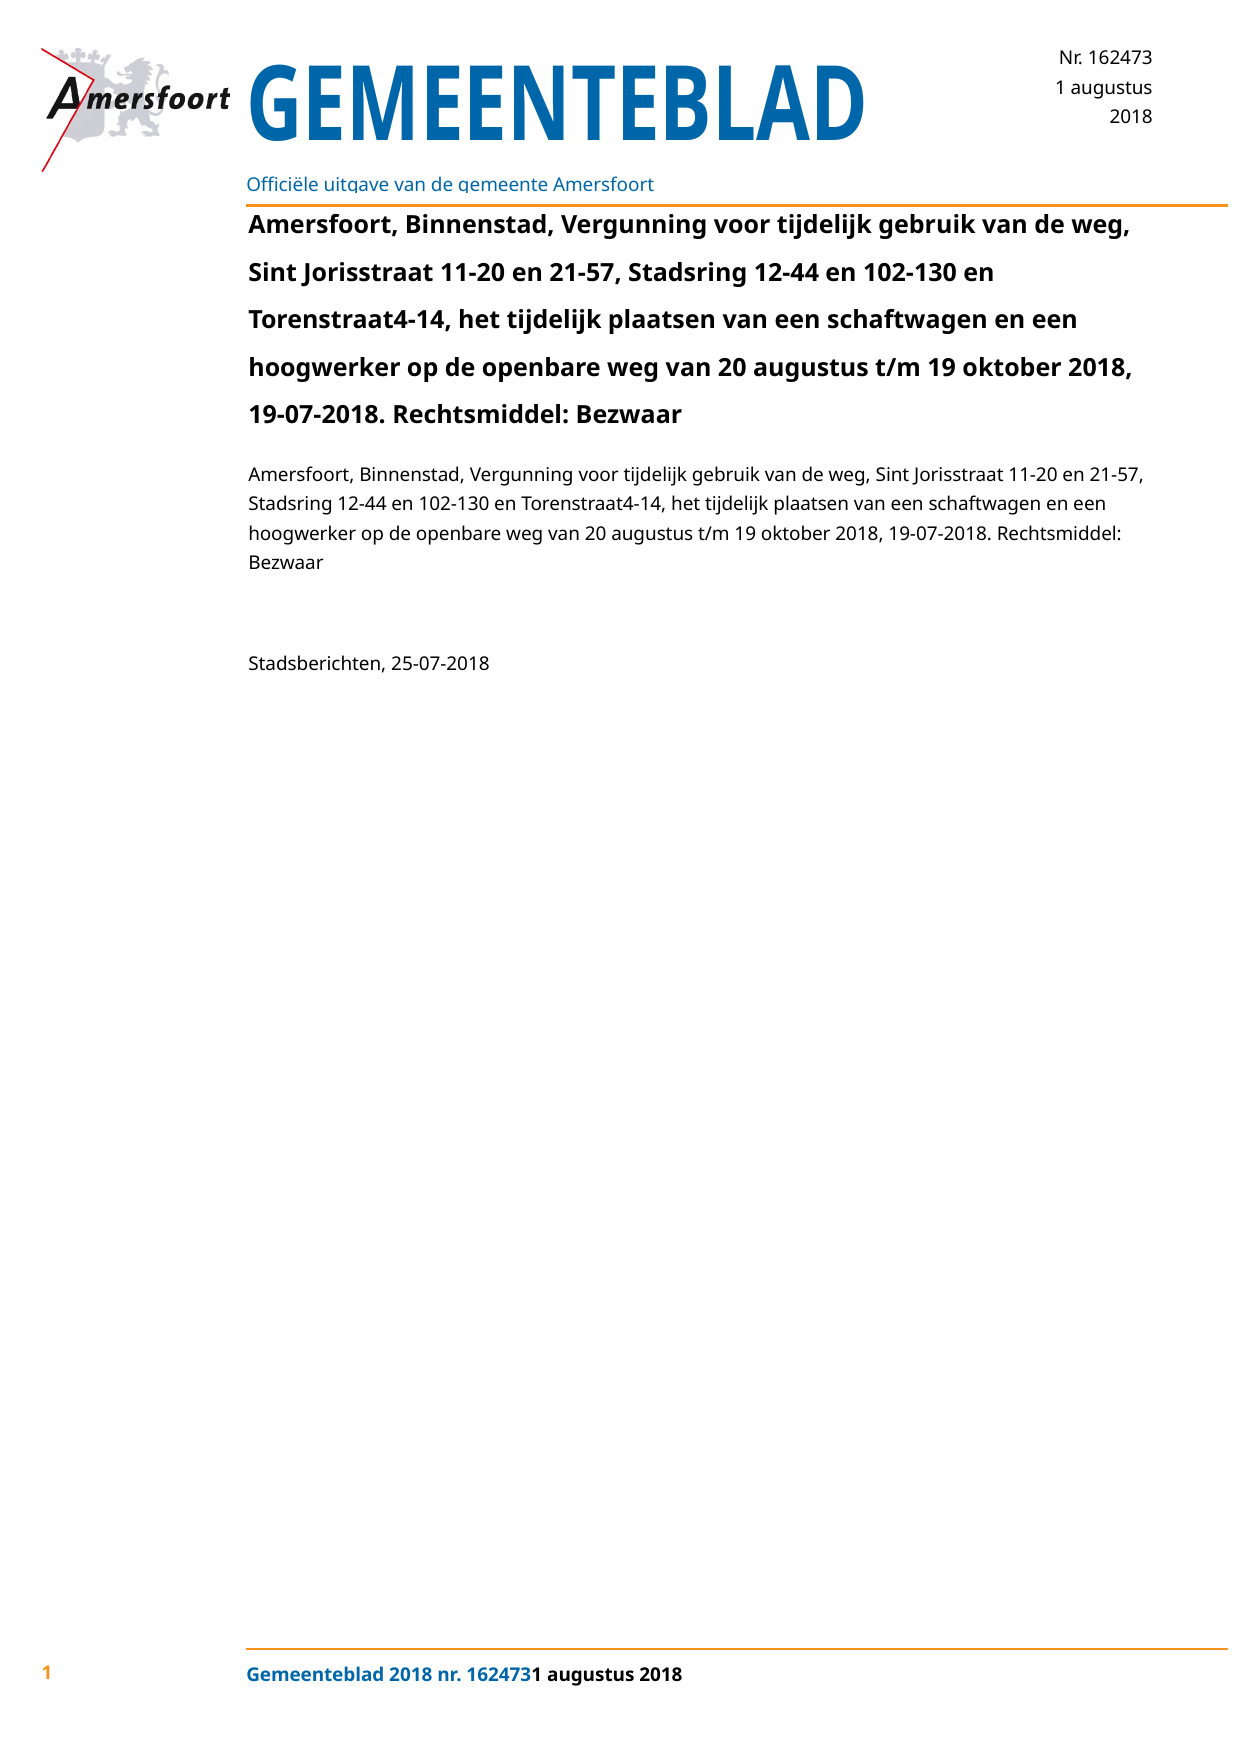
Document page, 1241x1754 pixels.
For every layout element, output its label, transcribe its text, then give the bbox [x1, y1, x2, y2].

text Stadsberichten, 25-07-2018 [248, 650, 1152, 676]
picture [41, 47, 231, 172]
text Amersfoort, Binnenstad, Vergunning voor tijdelijk gebruik van de weg, Sint Jorisstraat 11-20 en 21-57, Stadsring 12-44 en 102-130 en Torenstraat4-14, het tijdelijk plaatsen van een schaftwagen en een hoogwerker op de openbare weg van 20 augustus t/m 19 oktober 2018, 19-07-2018. Rechtsmiddel: Bezwaar [248, 207, 1152, 431]
text Amersfoort, Binnenstad, Vergunning voor tijdelijk gebruik van de weg, Sint Jorisstraat 11-20 en 21-57, Stadsring 12-44 en 102-130 en Torenstraat4-14, het tijdelijk plaatsen van een schaftwagen en een hoogwerker op de openbare weg van 20 augustus t/m 19 oktober 2018, 19-07-2018. Rechtsmiddel: Bezwaar [248, 461, 1152, 575]
